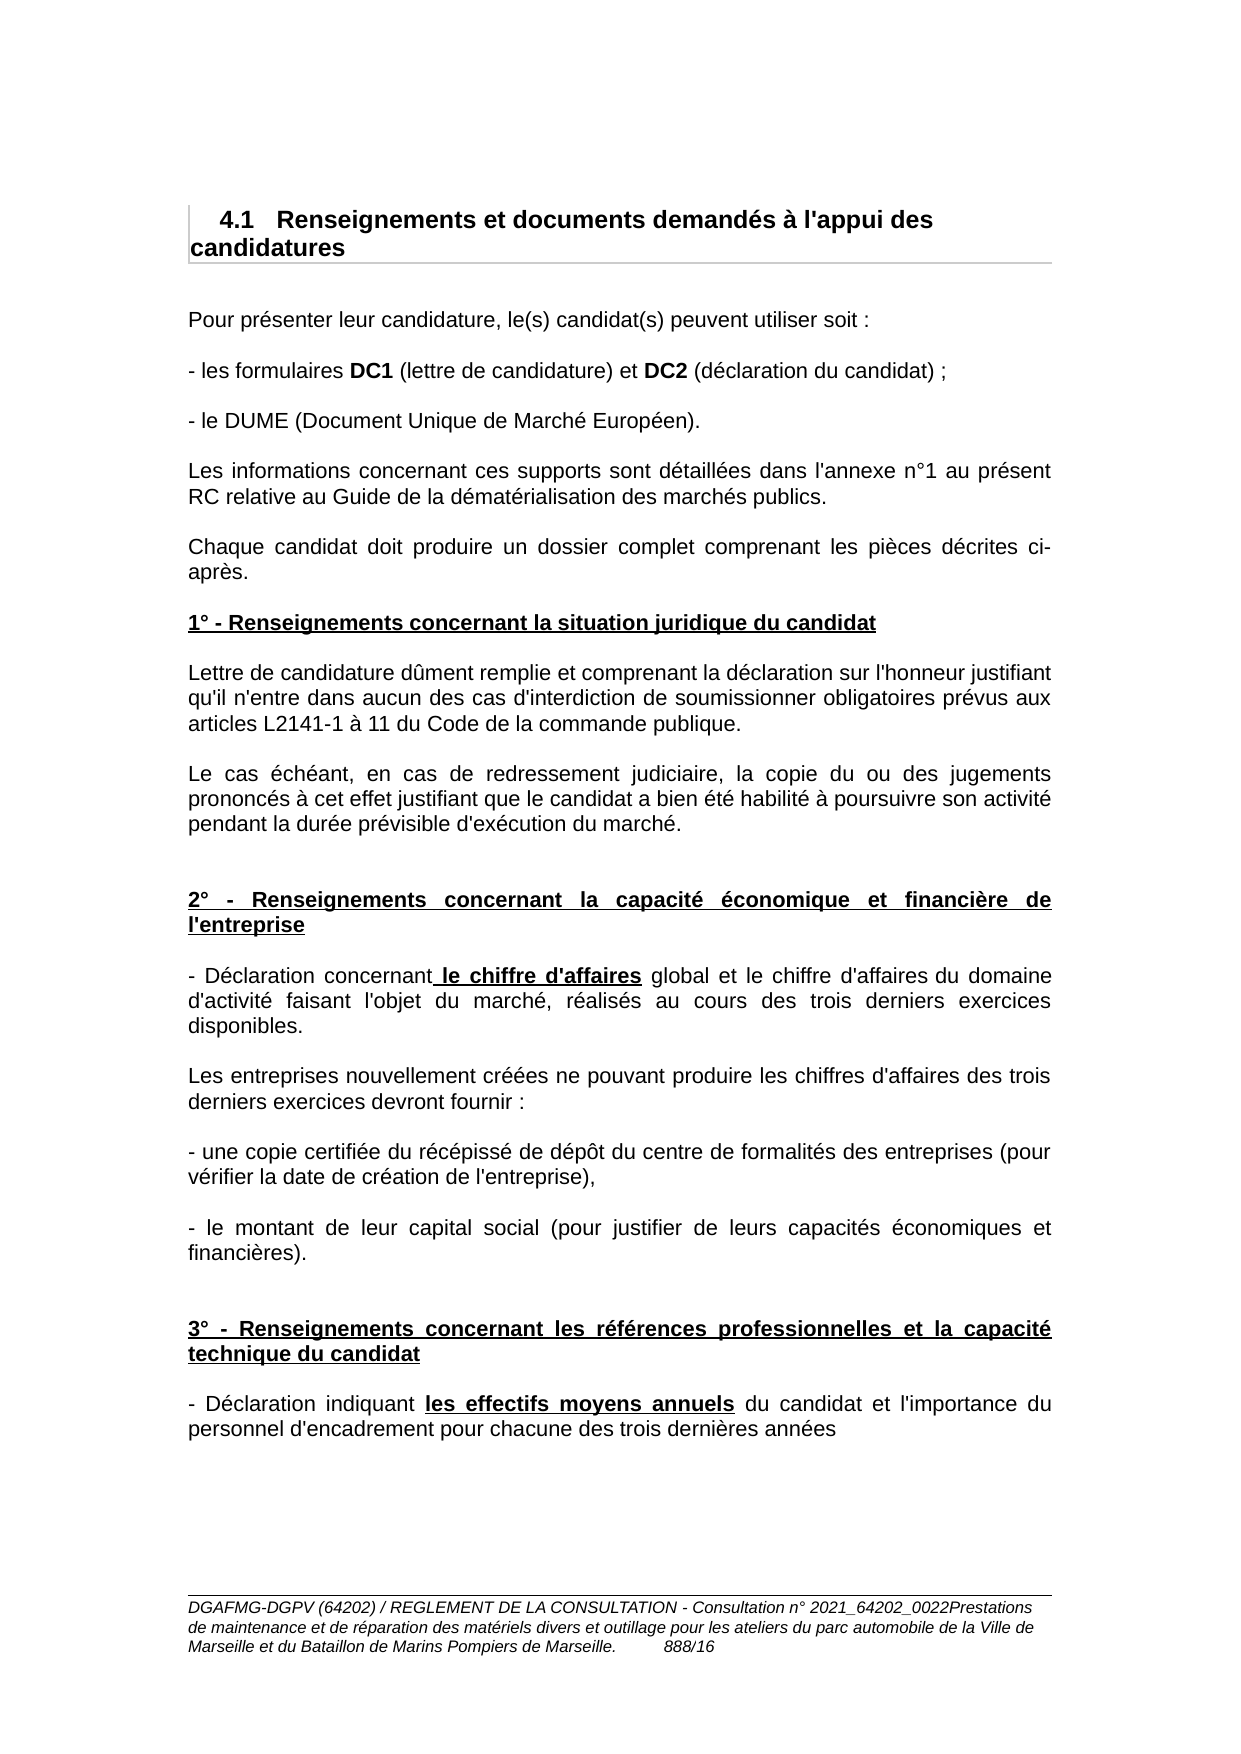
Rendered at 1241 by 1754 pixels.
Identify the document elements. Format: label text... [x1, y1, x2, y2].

text - une copie certifiée du récépissé de dépôt du centre de formalités des entreprises (pour vérifier la date de création de l'entreprise), [188, 1139, 1052, 1189]
text - Déclaration indiquant les effectifs moyens annuels du candidat et l'importance du personnel d'encadrement pour chacune des trois dernières années [188, 1391, 1052, 1441]
text - le DUME (Document Unique de Marché Européen). [188, 408, 1052, 433]
subtitle Renseignements et documents demandés à l'appui des candidatures [188, 204, 1052, 262]
text Les informations concernant ces supports sont détaillées dans l'annexe n°1 au présent RC relative au Guide de la dématérialisation des marchés publics. [188, 458, 1052, 509]
text Les entreprises nouvellement créées ne pouvant produire les chiffres d'affaires des trois derniers exercices devront fournir : [188, 1063, 1052, 1114]
text Pour présenter leur candidature, le(s) candidat(s) peuvent utiliser soit : [188, 307, 1052, 332]
text Chaque candidat doit produire un dossier complet comprenant les pièces décrites ci-après. [188, 534, 1052, 584]
text - Déclaration concernant le chiffre d'affaires global et le chiffre d'affaires du domaine d'activité faisant l'objet du marché, réalisés au cours des trois derniers exercices disponibles. [188, 962, 1052, 1038]
text Le cas échéant, en cas de redressement judiciaire, la copie du ou des jugements prononcés à cet effet justifiant que le candidat a bien été habilité à poursuivre son activité pendant la durée prévisible d'exécution du marché. [188, 761, 1052, 836]
text technique du candidat [188, 1339, 1052, 1366]
text 3° - Renseignements concernant les références professionnelles et la capacité [188, 1315, 1052, 1337]
text l'entreprise [188, 910, 1052, 937]
text Lettre de candidature dûment remplie et comprenant la déclaration sur l'honneur justifiant qu'il n'entre dans aucun des cas d'interdiction de soumissionner obligatoires prévus aux articles L2141-1 à 11 du Code de la commande publique. [188, 660, 1052, 736]
text - le montant de leur capital social (pour justifier de leurs capacités économiques et financières). [188, 1214, 1052, 1265]
text 2° - Renseignements concernant la capacité économique et financière de [188, 887, 1052, 909]
text 1° - Renseignements concernant la situation juridique du candidat [188, 609, 1052, 635]
text - les formulaires DC1 (lettre de candidature) et DC2 (déclaration du candidat) ; [188, 357, 1052, 383]
